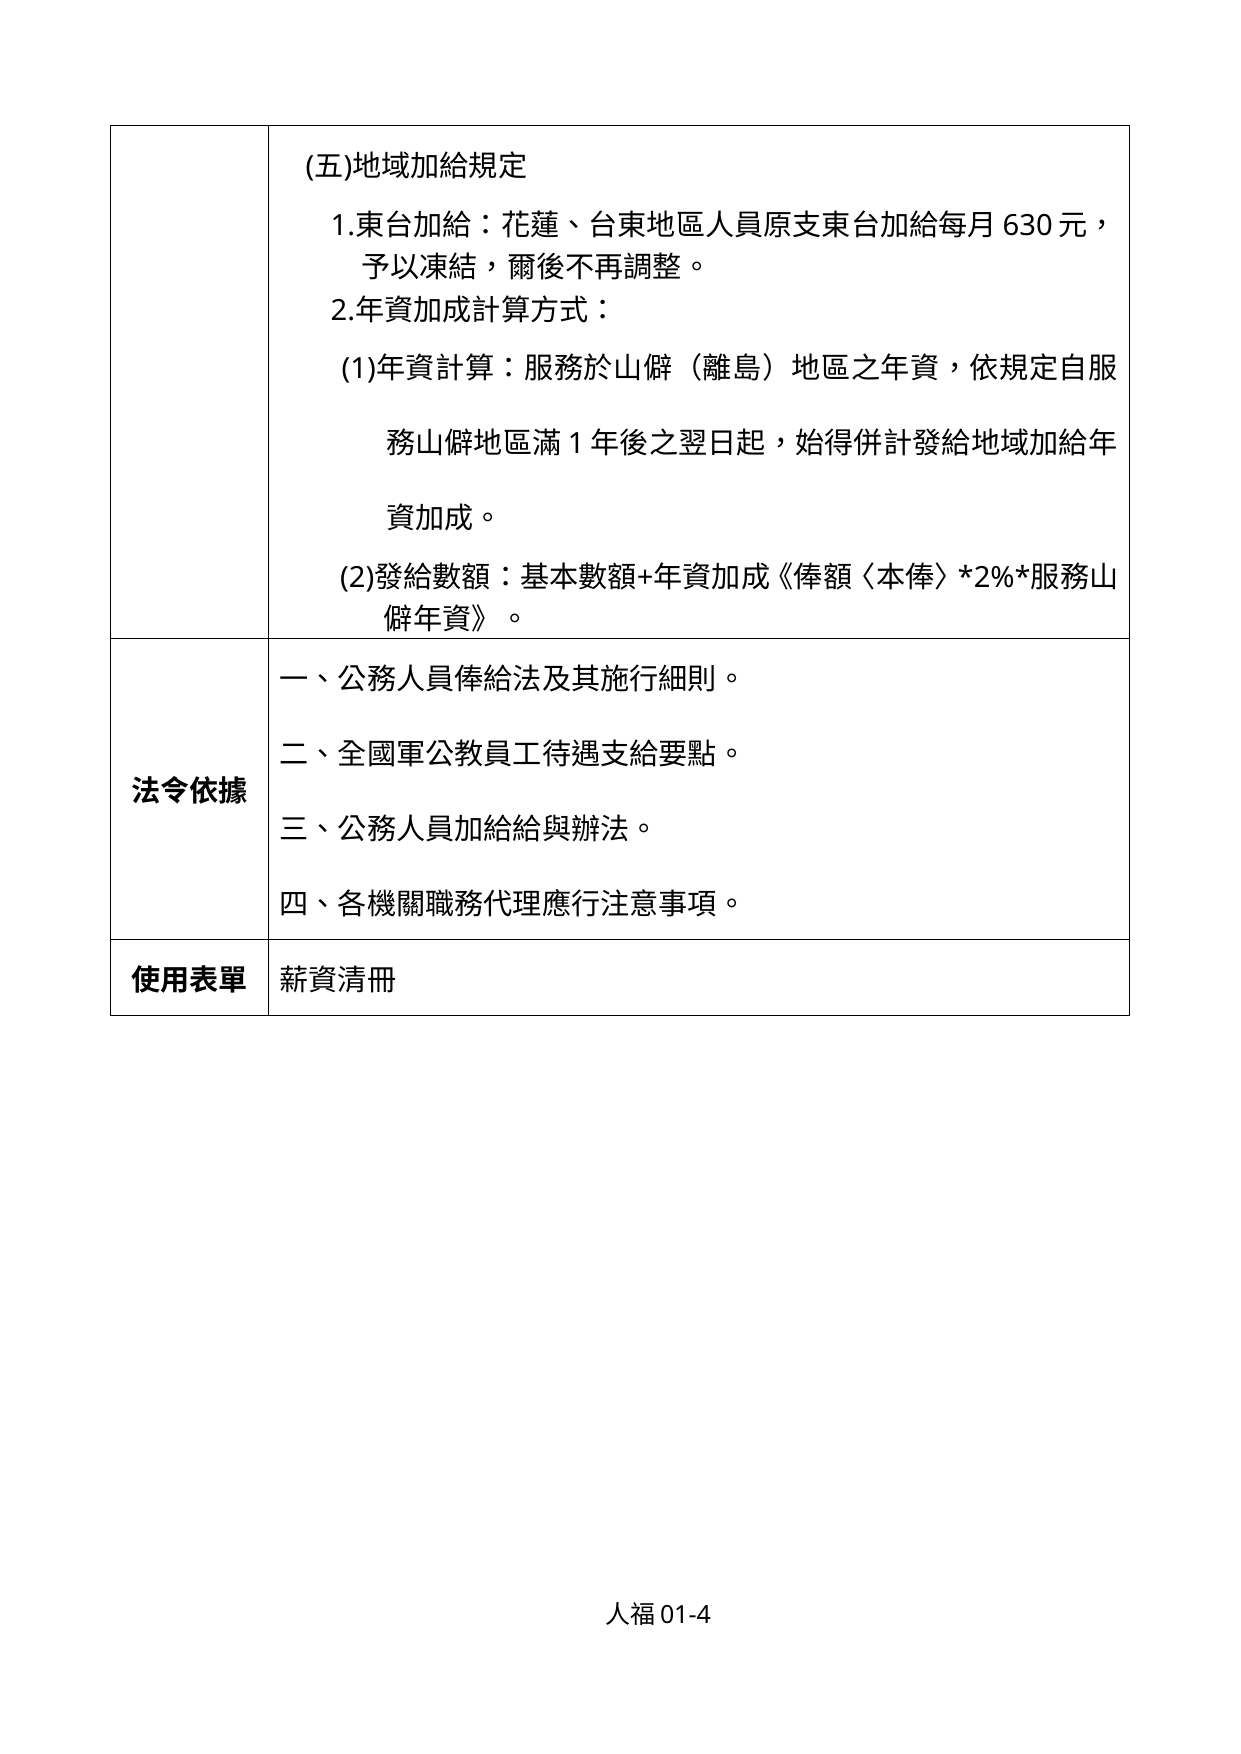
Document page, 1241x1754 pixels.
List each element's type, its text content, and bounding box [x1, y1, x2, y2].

table_cell (五)地域加給規定 1.東台加給：花蓮、台東地區人員原支東台加給每月630元，予以凍結，爾後不再調整。 2.年資加成計算方式： (1)年資計算：服務於山僻（離島）地區之年資，依規定自服務山僻地區滿1年後之翌日起，始得併計發給地域加給年資加成。 (2)發給數額：基本數額+年資加成《俸額〈本俸〉*2%*服務山僻年資》。 [269, 126, 1129, 638]
table_cell 一、公務人員俸給法及其施行細則。 二、全國軍公教員工待遇支給要點。 三、公務人員加給給與辦法。 四、各機關職務代理應行注意事項。 [269, 639, 1129, 939]
table_cell [111, 126, 268, 638]
table_cell 薪資清冊 [269, 940, 1129, 1015]
table_cell 法令依據 [111, 639, 268, 939]
table_cell 使用表單 [111, 940, 268, 1015]
